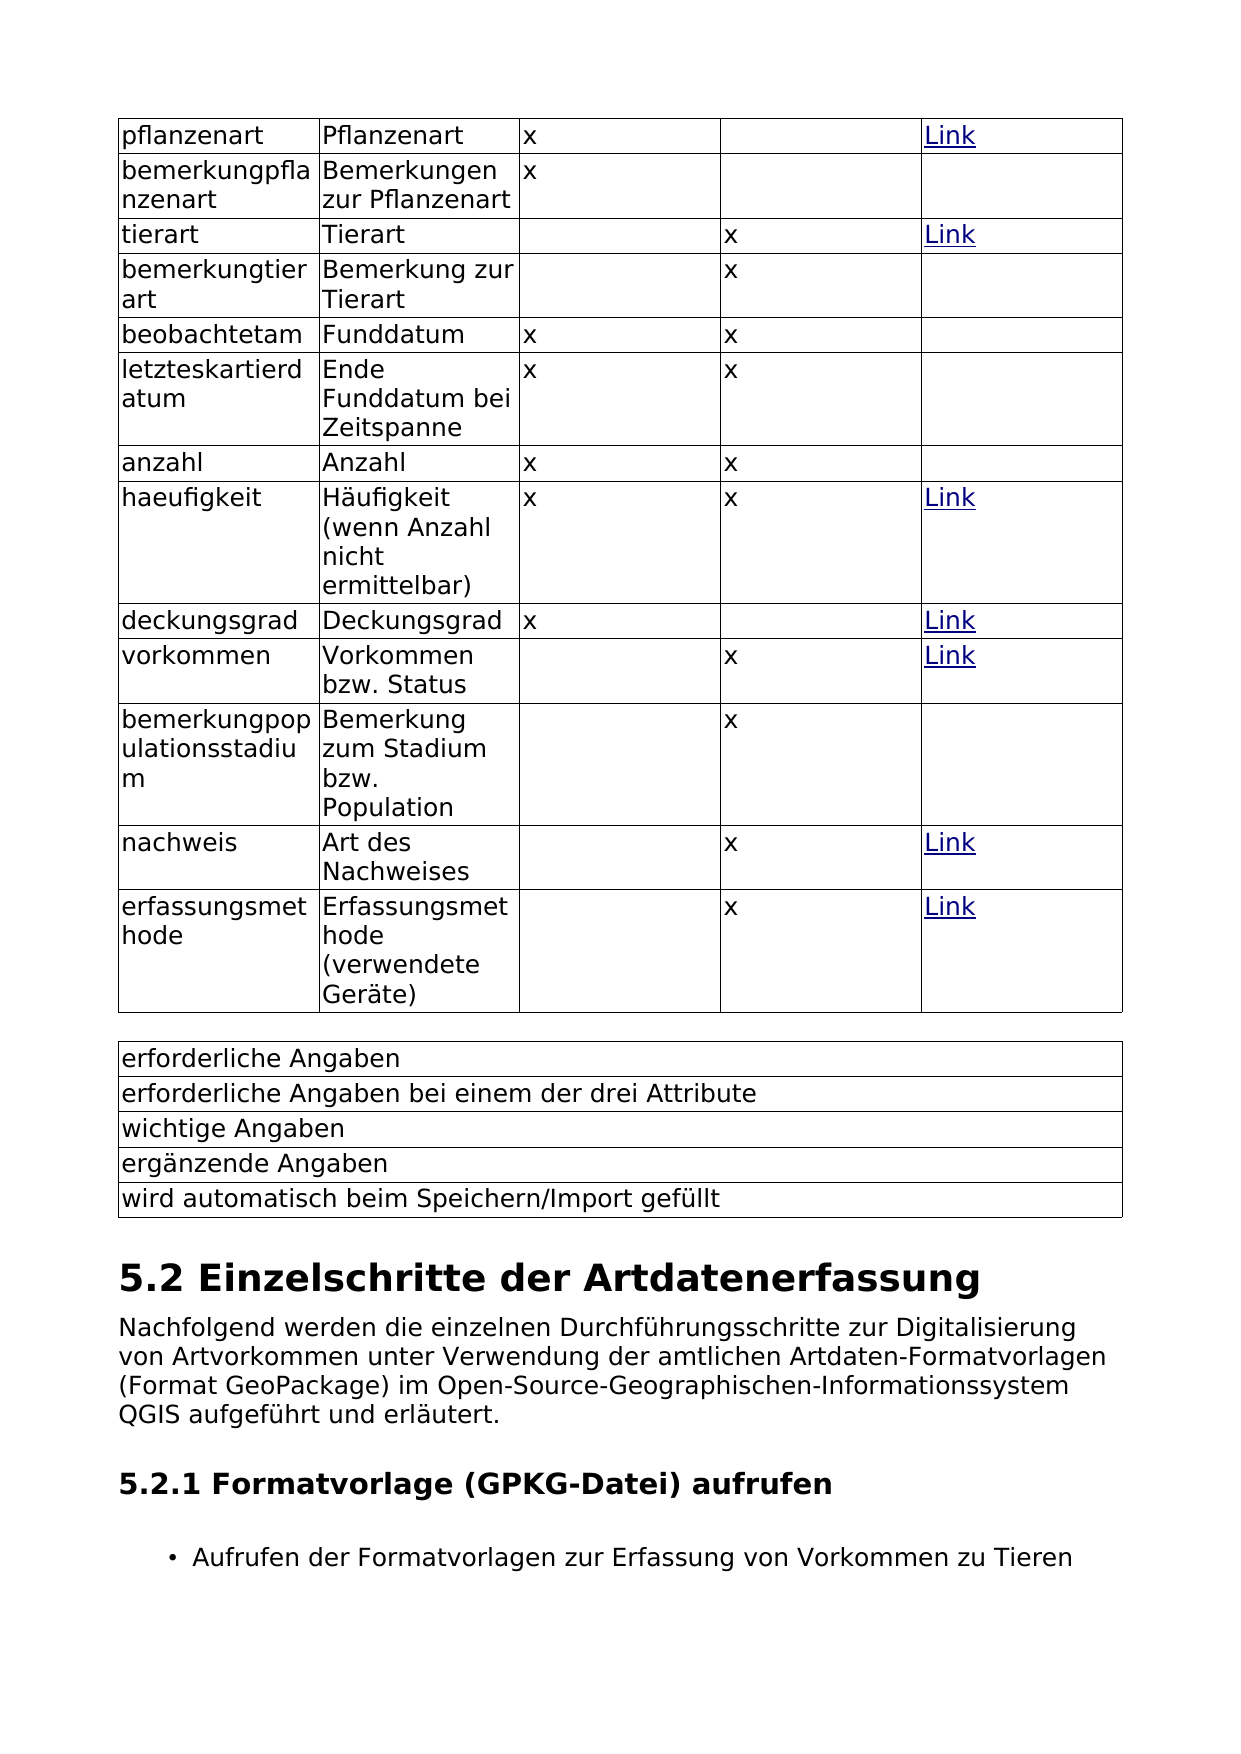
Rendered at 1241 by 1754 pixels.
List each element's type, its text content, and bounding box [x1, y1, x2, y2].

table_cell [520, 254, 720, 317]
table_cell tierart [119, 219, 319, 253]
table_cell [922, 254, 1122, 317]
table_cell letzteskartierdatum [119, 353, 319, 445]
table_cell Tierart [320, 219, 519, 253]
table_cell Bemerkungen zur Pflanzenart [320, 154, 519, 217]
table_cell [922, 353, 1122, 445]
table_cell x [520, 446, 720, 481]
table_cell nachweis [119, 826, 319, 889]
table_cell [520, 826, 720, 889]
table_cell x [721, 254, 921, 317]
table_cell x [721, 639, 921, 702]
table_cell Funddatum [320, 318, 519, 352]
table_cell x [721, 446, 921, 481]
table_cell [520, 219, 720, 253]
table_cell [520, 639, 720, 702]
table_cell x [721, 704, 921, 825]
table_cell Vorkommen bzw. Status [320, 639, 519, 702]
table_cell beobachtetam [119, 318, 319, 352]
table_cell x [721, 353, 921, 445]
table_cell Link [922, 890, 1122, 1012]
table_cell x [721, 219, 921, 253]
table_cell wichtige Angaben [119, 1112, 1122, 1147]
table_cell [922, 446, 1122, 481]
table_cell x [721, 826, 921, 889]
table_cell [520, 704, 720, 825]
subtitle 5.2 Einzelschritte der Artdatenerfassung [118, 1257, 1122, 1300]
table_cell x [520, 353, 720, 445]
table_cell [721, 604, 921, 638]
subtitle 5.2.1 Formatvorlage (GPKG-Datei) aufrufen [118, 1467, 1122, 1501]
table_cell x [721, 482, 921, 603]
table_cell erfassungsmethode [119, 890, 319, 1012]
table_cell Link [922, 639, 1122, 702]
table_cell erforderliche Angaben [119, 1042, 1122, 1076]
table_cell vorkommen [119, 639, 319, 702]
table_cell Link [922, 482, 1122, 603]
table_cell bemerkungpflanzenart [119, 154, 319, 217]
table_cell Bemerkung zur Tierart [320, 254, 519, 317]
table_cell [922, 154, 1122, 217]
table_cell Link [922, 826, 1122, 889]
table_cell [922, 704, 1122, 825]
table_cell Link [922, 119, 1122, 153]
table_cell [721, 119, 921, 153]
table_cell Art des Nachweises [320, 826, 519, 889]
table_cell Ende Funddatum bei Zeitspanne [320, 353, 519, 445]
table_cell pflanzenart [119, 119, 319, 153]
table_cell [520, 890, 720, 1012]
table_cell deckungsgrad [119, 604, 319, 638]
table_cell Häufigkeit (wenn Anzahl nicht ermittelbar) [320, 482, 519, 603]
table_cell ergänzende Angaben [119, 1148, 1122, 1182]
table_cell Link [922, 219, 1122, 253]
table_cell x [520, 318, 720, 352]
table_cell bemerkungtierart [119, 254, 319, 317]
table_cell erforderliche Angaben bei einem der drei Attribute [119, 1077, 1122, 1111]
table_cell Bemerkung zum Stadium bzw. Population [320, 704, 519, 825]
table_cell Link [922, 604, 1122, 638]
text Nachfolgend werden die einzelnen Durchführungsschritte zur Digitalisierung von Artvorkommen unter Verwendung der amtlichen Artdaten-Formatvorlagen (Format GeoPackage) im Open-Source-Geographischen-Informationssystem QGIS aufgeführt und erläutert. [118, 1313, 1122, 1429]
table_cell bemerkungpopulationsstadium [119, 704, 319, 825]
table_cell wird automatisch beim Speichern/Import gefüllt [119, 1183, 1122, 1217]
table_cell [721, 154, 921, 217]
list Aufrufen der Formatvorlagen zur Erfassung von Vorkommen zu Tieren [177, 1543, 1122, 1572]
table_cell Anzahl [320, 446, 519, 481]
table_cell x [520, 154, 720, 217]
table_cell Erfassungsmethode (verwendete Geräte) [320, 890, 519, 1012]
table_cell anzahl [119, 446, 319, 481]
table_cell x [520, 482, 720, 603]
table_cell x [520, 119, 720, 153]
table_cell x [721, 318, 921, 352]
table_cell haeufigkeit [119, 482, 319, 603]
table_cell Deckungsgrad [320, 604, 519, 638]
table_cell Pflanzenart [320, 119, 519, 153]
table_cell x [721, 890, 921, 1012]
table_cell x [520, 604, 720, 638]
table_cell [922, 318, 1122, 352]
